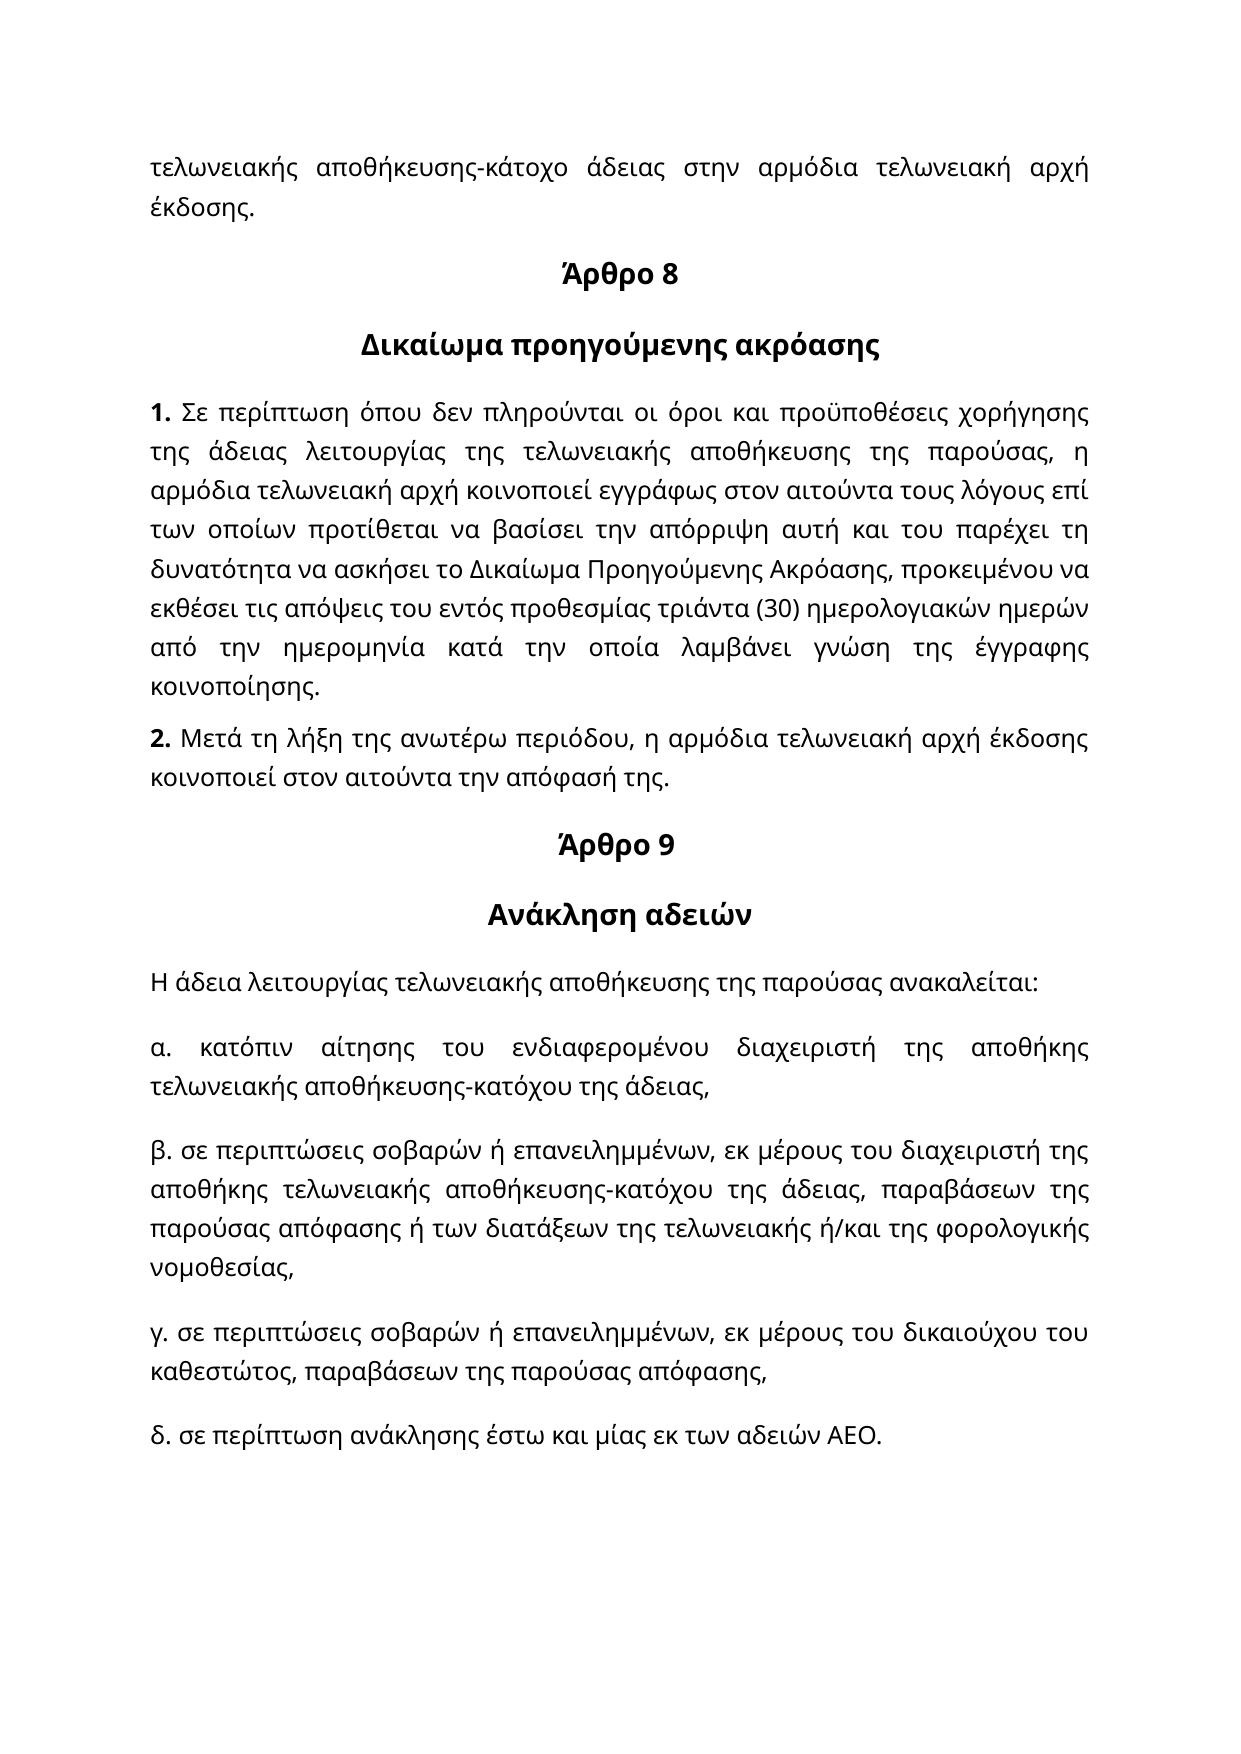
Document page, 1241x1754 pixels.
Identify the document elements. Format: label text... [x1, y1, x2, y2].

subtitle Άρθρο 8 [150, 253, 1090, 293]
text 2. Μετά τη λήξη της ανωτέρω περιόδου, η αρμόδια τελωνειακή αρχή έκδοσης κοινοποιεί στον αιτούντα την απόφασή της. [150, 720, 1090, 794]
subtitle Άρθρο 9 [150, 824, 1090, 863]
text δ. σε περίπτωση ανάκλησης έστω και μίας εκ των αδειών ΑΕΟ. [150, 1417, 1090, 1452]
text τελωνειακής αποθήκευσης-κάτοχο άδειας στην αρμόδια τελωνειακή αρχή έκδοσης. [150, 150, 1090, 223]
text γ. σε περιπτώσεις σοβαρών ή επανειλημμένων, εκ μέρους του δικαιούχου του καθεστώτος, παραβάσεων της παρούσας απόφασης, [150, 1314, 1090, 1387]
text 1. Σε περίπτωση όπου δεν πληρούνται οι όροι και προϋποθέσεις χορήγησης της άδειας λειτουργίας της τελωνειακής αποθήκευσης της παρούσας, η αρμόδια τελωνειακή αρχή κοινοποιεί εγγράφως στον αιτούντα τους λόγους επί των οποίων προτίθεται να βασίσει την απόρριψη αυτή και του παρέχει τη δυνατότητα να ασκήσει το Δικαίωμα Προηγούμενης Ακρόασης, προκειμένου να εκθέσει τις απόψεις του εντός προθεσμίας τριάντα (30) ημερολογιακών ημερών από την ημερομηνία κατά την οποία λαμβάνει γνώση της έγγραφης κοινοποίησης. [150, 394, 1090, 703]
text Η άδεια λειτουργίας τελωνειακής αποθήκευσης της παρούσας ανακαλείται: [150, 965, 1090, 999]
text β. σε περιπτώσεις σοβαρών ή επανειλημμένων, εκ μέρους του διαχειριστή της αποθήκης τελωνειακής αποθήκευσης-κατόχου της άδειας, παραβάσεων της παρούσας απόφασης ή των διατάξεων της τελωνειακής ή/και της φορολογικής νομοθεσίας, [150, 1132, 1090, 1284]
text α. κατόπιν αίτησης του ενδιαφερομένου διαχειριστή της αποθήκης τελωνειακής αποθήκευσης-κατόχου της άδειας, [150, 1029, 1090, 1102]
subtitle Δικαίωμα προηγούμενης ακρόασης [150, 324, 1090, 364]
subtitle Ανάκληση αδειών [150, 894, 1090, 934]
